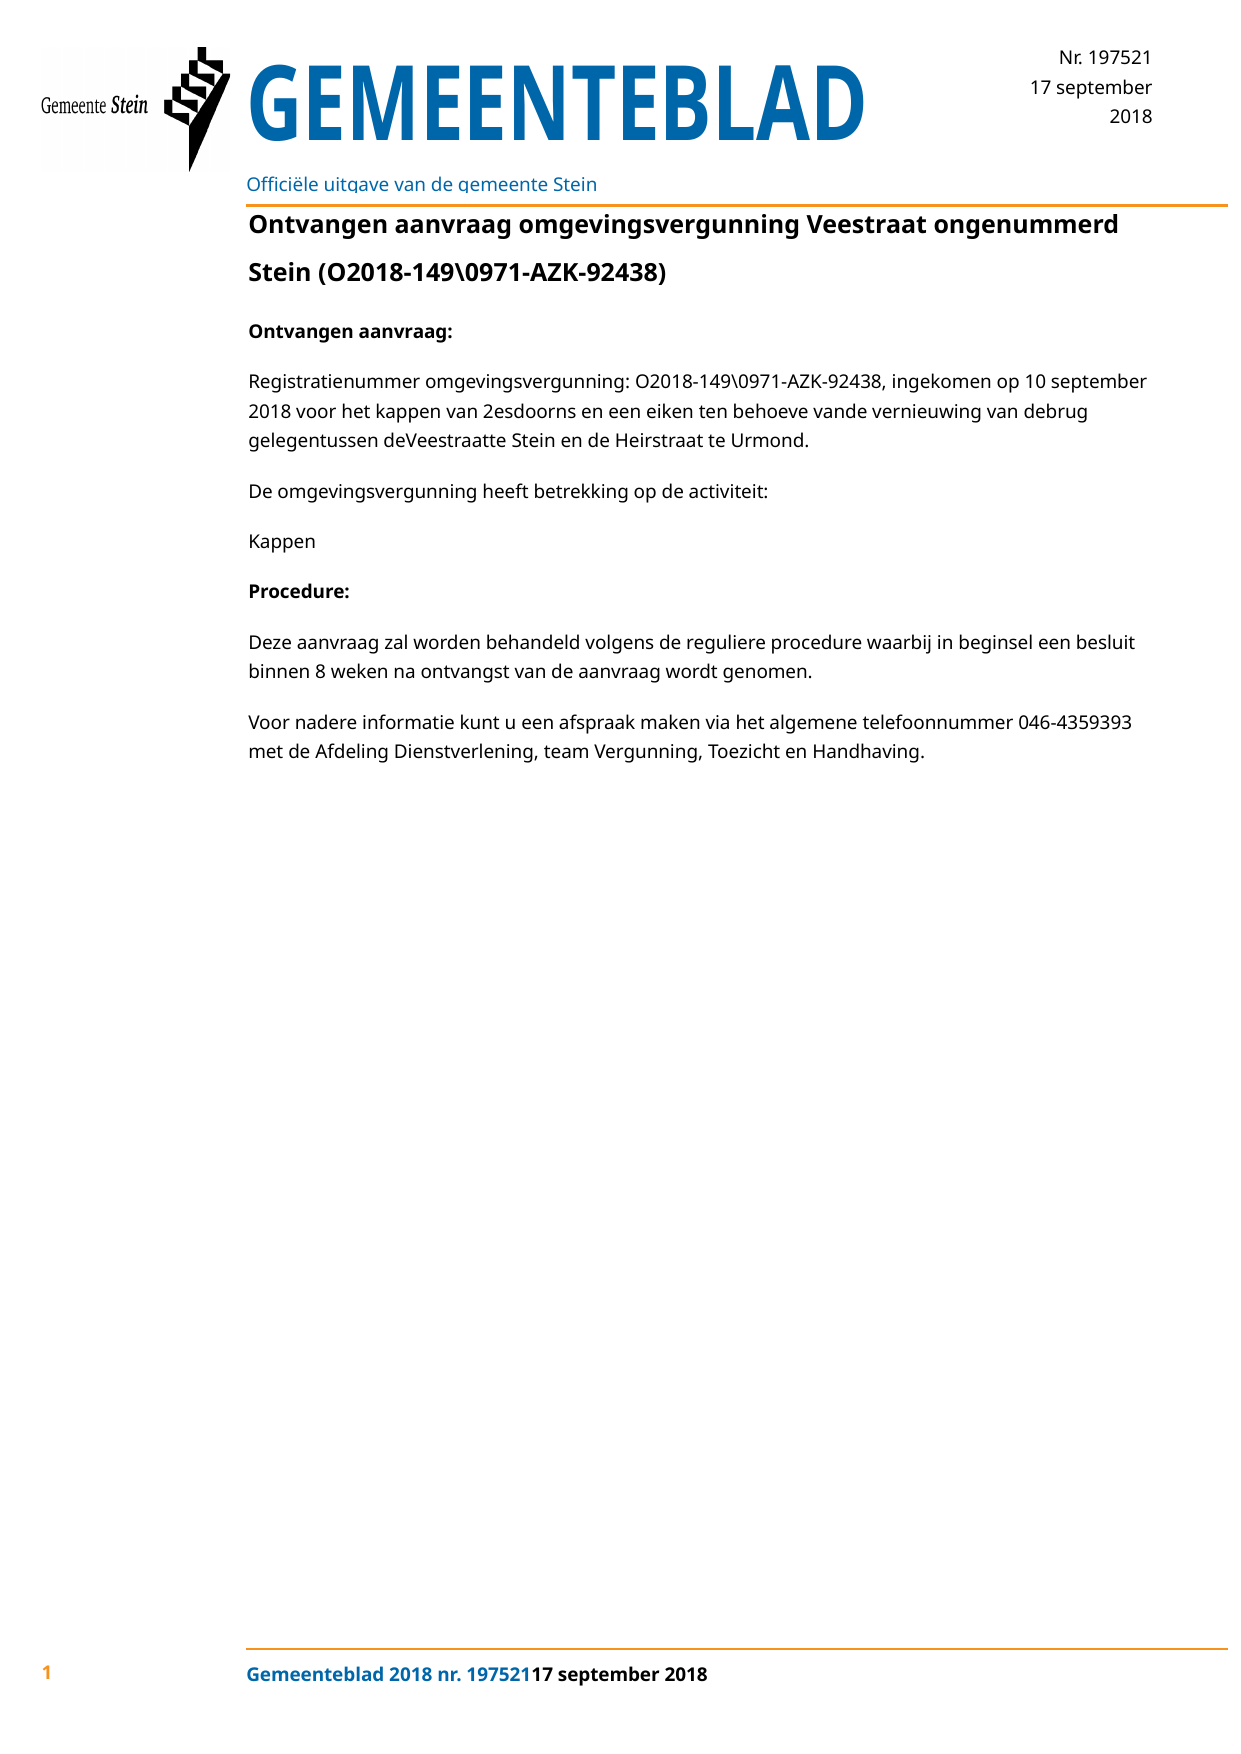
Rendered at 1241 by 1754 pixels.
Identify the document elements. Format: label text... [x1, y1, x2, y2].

text Voor nadere informatie kunt u een afspraak maken via het algemene telefoonnummer 046-4359393 met de Afdeling Dienstverlening, team Vergunning, Toezicht en Handhaving. [248, 709, 1152, 764]
text Deze aanvraag zal worden behandeld volgens de reguliere procedure waarbij in beginsel een besluit binnen 8 weken na ontvangst van de aanvraag wordt genomen. [248, 629, 1152, 684]
text Procedure: [248, 579, 1152, 604]
text Ontvangen aanvraag: [248, 318, 1152, 344]
text Registratienummer omgevingsvergunning: O2018-149\0971-AZK-92438, ingekomen op 10 september 2018 voor het kappen van 2esdoorns en een eiken ten behoeve vande vernieuwing van debrug gelegentussen deVeestraatte Stein en de Heirstraat te Urmond. [248, 368, 1152, 453]
text Ontvangen aanvraag omgevingsvergunning Veestraat ongenummerd Stein (O2018-149\0971-AZK-92438) [248, 207, 1152, 288]
text De omgevingsvergunning heeft betrekking op de activiteit: [248, 478, 1152, 504]
text Kappen [248, 528, 1152, 554]
picture [41, 47, 231, 172]
